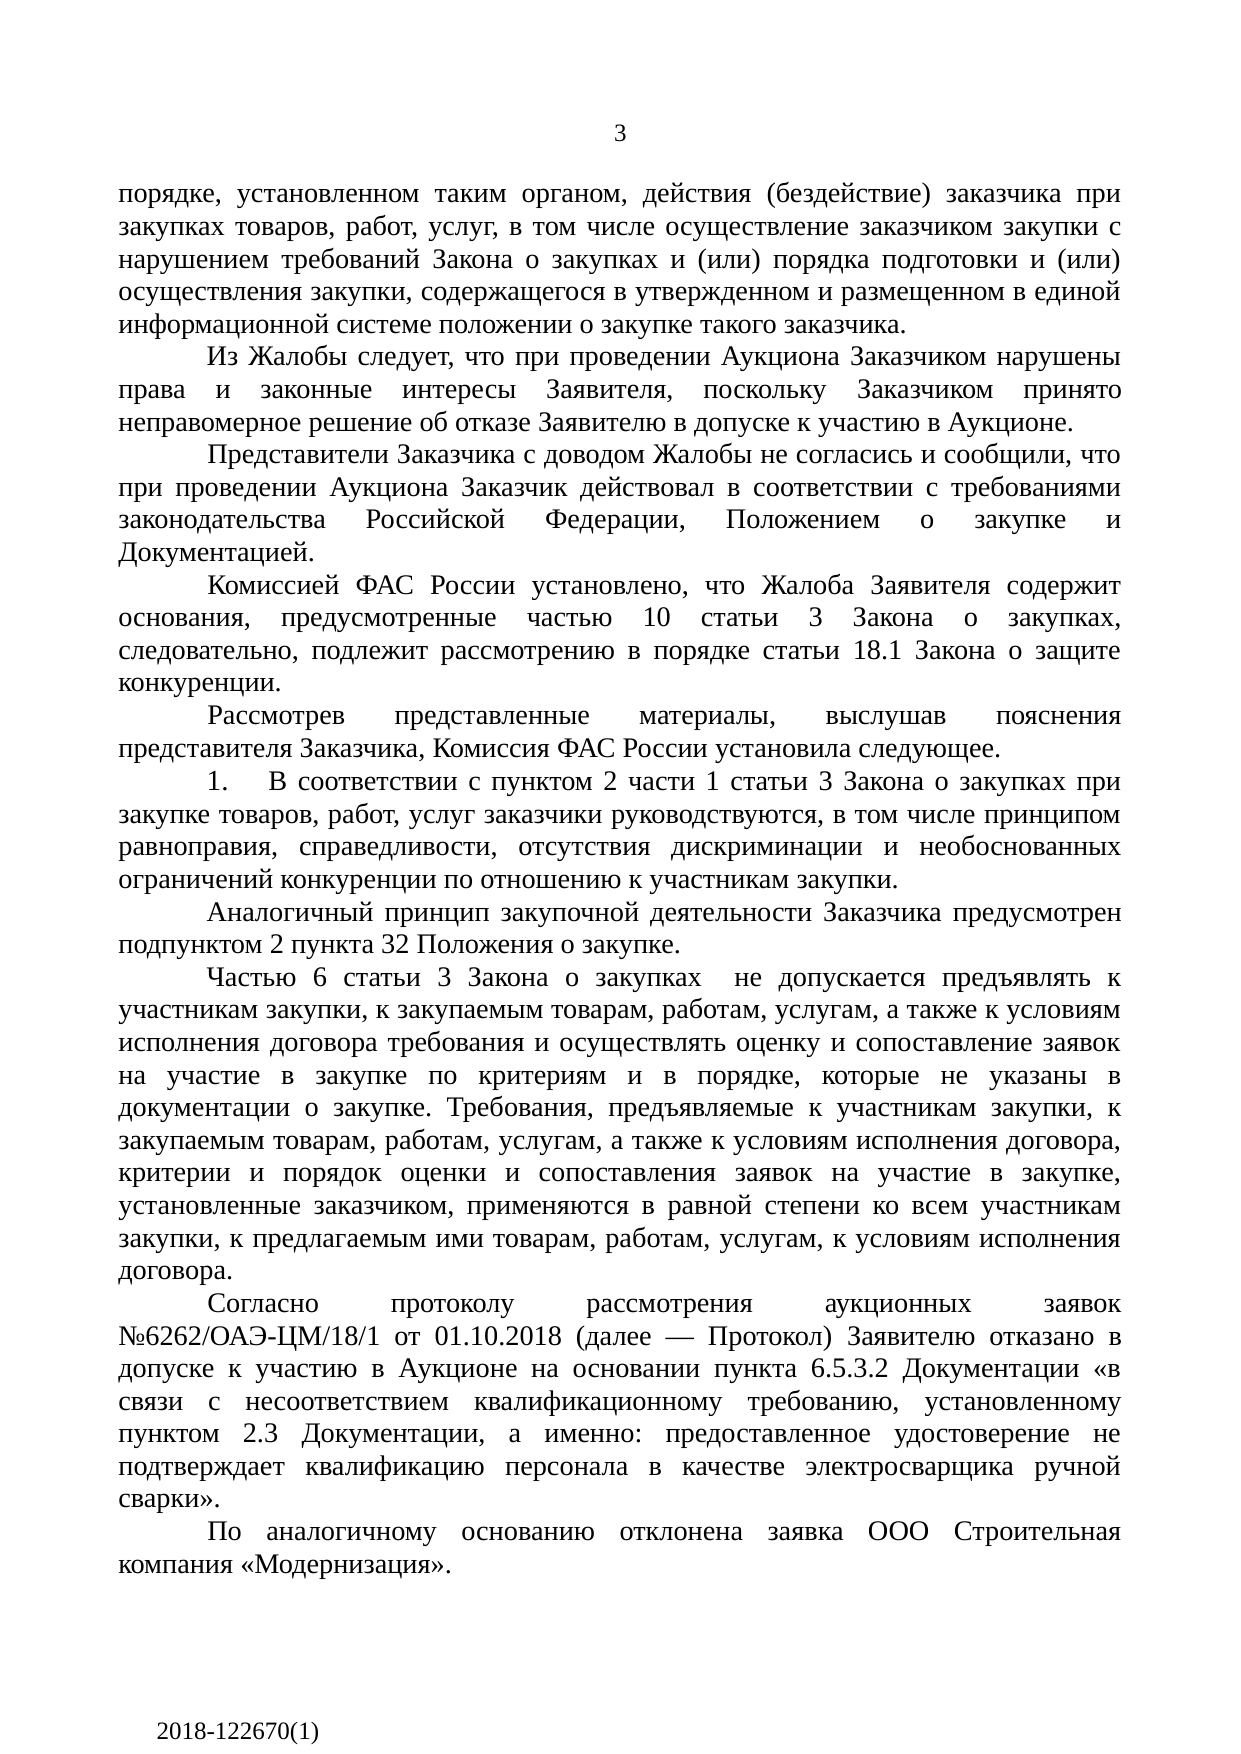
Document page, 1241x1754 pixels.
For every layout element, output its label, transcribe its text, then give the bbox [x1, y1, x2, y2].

text По аналогичному основанию отклонена заявка ООО Строительная компания «Модернизация». [118, 1514, 1122, 1579]
text Частью 6 статьи 3 Закона о закупках не допускается предъявлять к участникам закупки, к закупаемым товарам, работам, услугам, а также к условиям исполнения договора требования и осуществлять оценку и сопоставление заявок на участие в закупке по критериям и в порядке, которые не указаны в документации о закупке. Требования, предъявляемые к участникам закупки, к закупаемым товарам, работам, услугам, а также к условиям исполнения договора, критерии и порядок оценки и сопоставления заявок на участие в закупке, установленные заказчиком, применяются в равной степени ко всем участникам закупки, к предлагаемым ими товарам, работам, услугам, к условиям исполнения договора. [118, 960, 1122, 1286]
text Представители Заказчика с доводом Жалобы не согласись и сообщили, что при проведении Аукциона Заказчик действовал в соответствии с требованиями законодательства Российской Федерации, Положением о закупке и Документацией. [118, 437, 1122, 568]
list В соответствии с пунктом 2 части 1 статьи 3 Закона о закупках при закупке товаров, работ, услуг заказчики руководствуются, в том числе принципом равноправия, справедливости, отсутствия дискриминации и необоснованных ограничений конкуренции по отношению к участникам закупки. [118, 763, 1122, 894]
text Рассмотрев представленные материалы, выслушав пояснения представителя Заказчика, Комиссия ФАС России установила следующее. [118, 698, 1122, 763]
text Комиссией ФАС России установлено, что Жалоба Заявителя содержит основания, предусмотренные частью 10 статьи 3 Закона о закупках, следовательно, подлежит рассмотрению в порядке статьи 18.1 Закона о защите конкуренции. [118, 568, 1122, 698]
text Аналогичный принцип закупочной деятельности Заказчика предусмотрен подпунктом 2 пункта 32 Положения о закупке. [118, 894, 1122, 960]
text порядке, установленном таким органом, действия (бездействие) заказчика при закупках товаров, работ, услуг, в том числе осуществление заказчиком закупки с нарушением требований Закона о закупках и (или) порядка подготовки и (или) осуществления закупки, содержащегося в утвержденном и размещенном в единой информационной системе положении о закупке такого заказчика. [118, 176, 1122, 339]
text Из Жалобы следует, что при проведении Аукциона Заказчиком нарушены права и законные интересы Заявителя, поскольку Заказчиком принято неправомерное решение об отказе Заявителю в допуске к участию в Аукционе. [118, 339, 1122, 437]
text Согласно протоколу рассмотрения аукционных заявок №6262/ОАЭ-ЦМ/18/1 от 01.10.2018 (далее — Протокол) Заявителю отказано в допуске к участию в Аукционе на основании пункта 6.5.3.2 Документации «в связи с несоответствием квалификационному требованию, установленному пунктом 2.3 Документации, а именно: предоставленное удостоверение не подтверждает квалификацию персонала в качестве электросварщика ручной сварки». [118, 1286, 1122, 1514]
